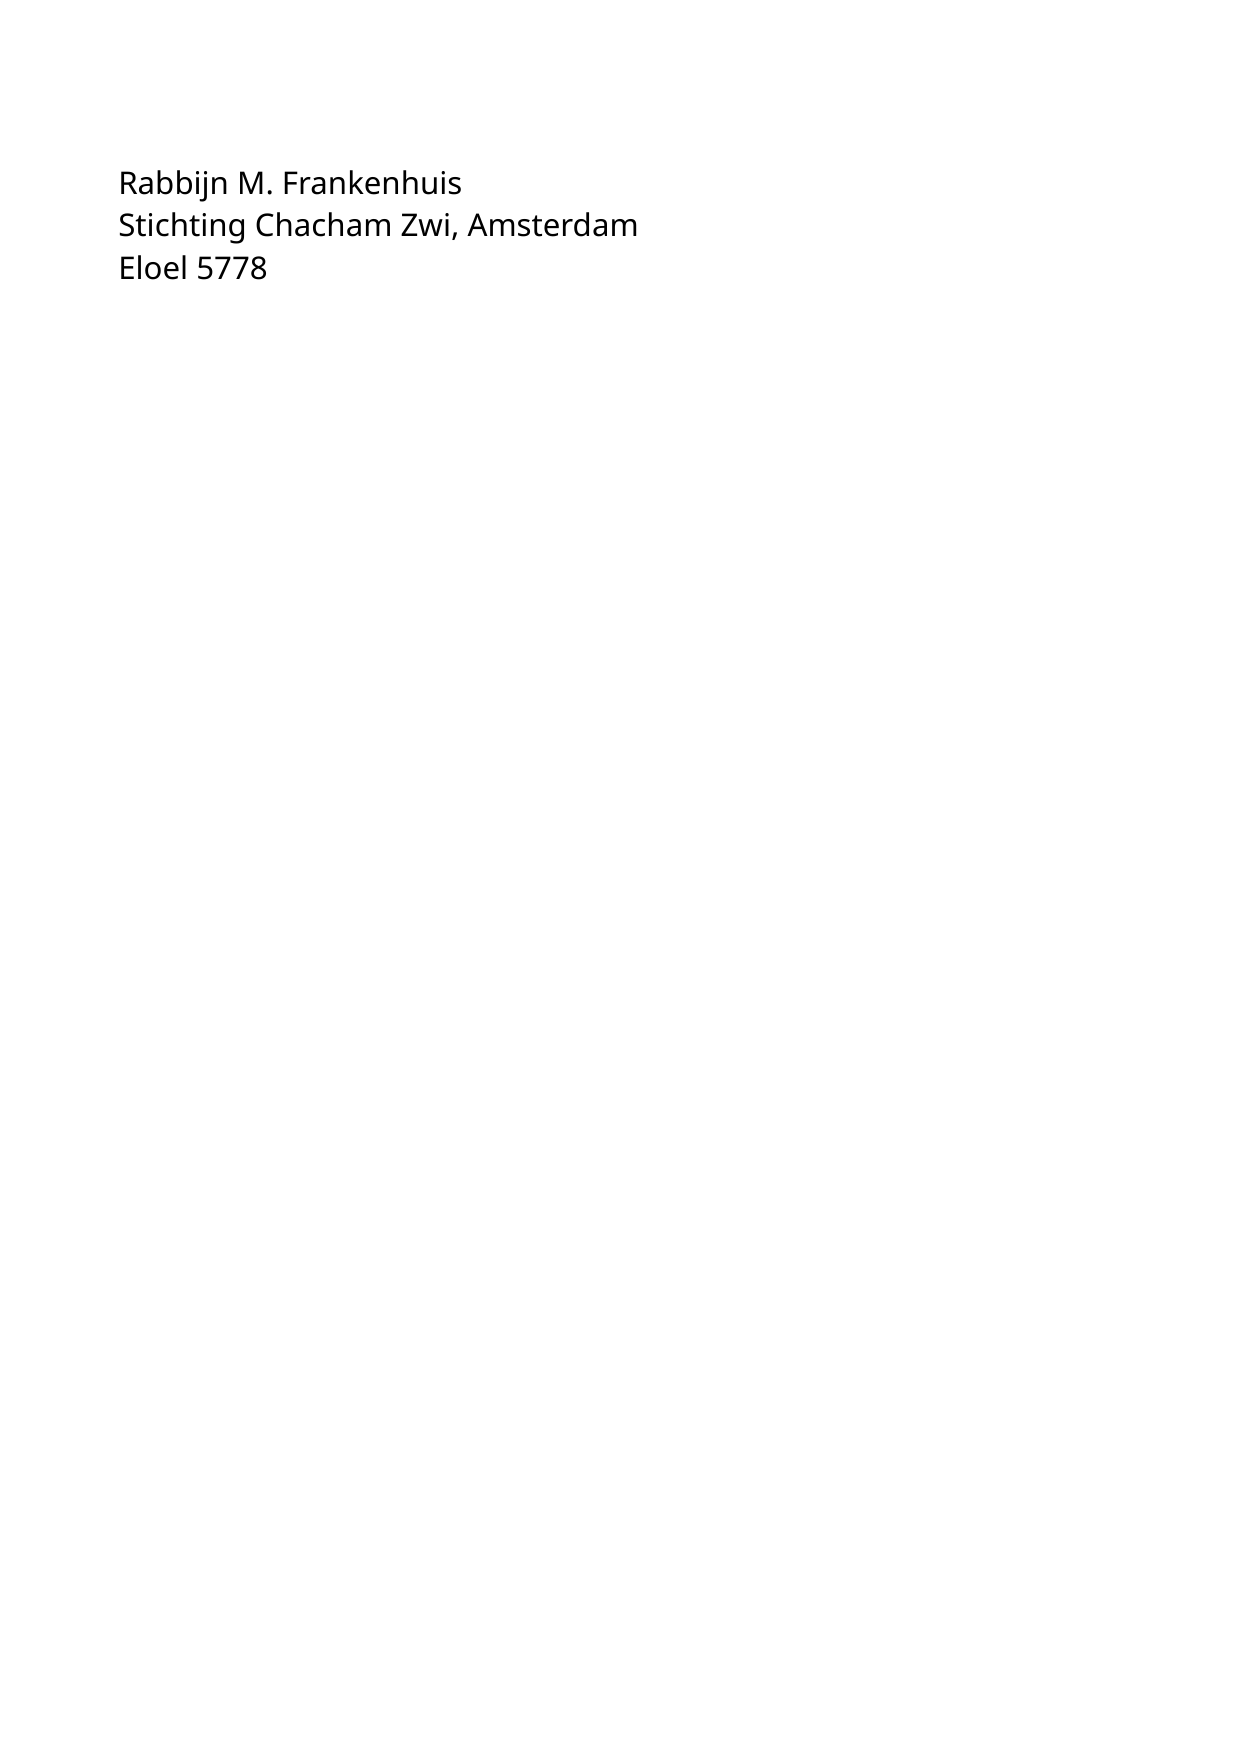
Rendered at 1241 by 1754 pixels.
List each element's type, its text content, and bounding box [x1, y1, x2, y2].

text Eloel 5778 [118, 246, 1122, 288]
text Rabbijn M. Frankenhuis [118, 161, 1122, 203]
text Stichting Chacham Zwi, Amsterdam [118, 203, 1122, 246]
